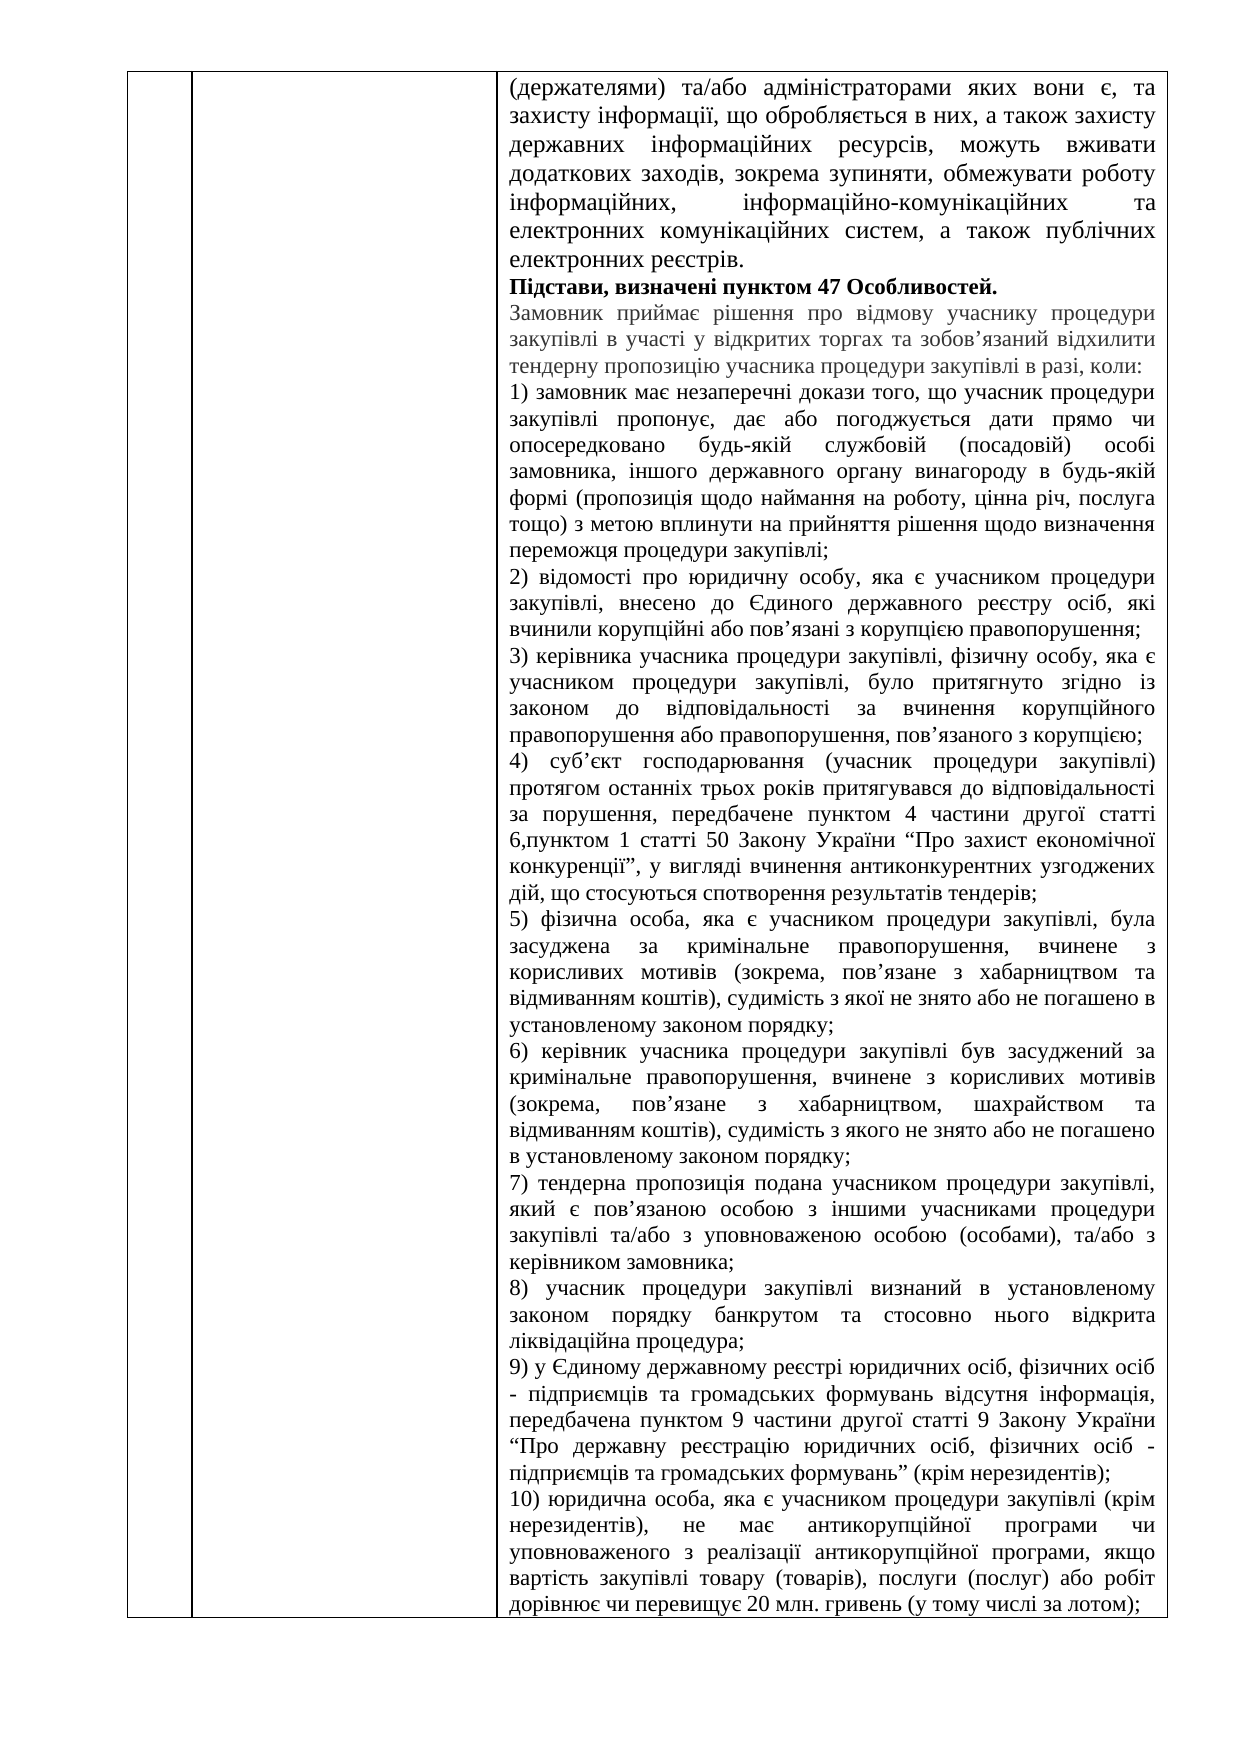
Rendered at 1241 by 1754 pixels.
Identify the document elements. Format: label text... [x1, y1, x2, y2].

table_cell Замовник установлює один або декілька кваліфікаційних критеріїв відповідно до статті 16 Закону з урахуванням положень Особливостей. Визначені замовником згідно з цією статтею кваліфікаційні критерії та перелік документів, що підтверджують інформацію учасників про відповідність їх таким критеріям, зазначені в Додатку №1 до цієї тендерної документації. Спосіб підтвердження відповідності учасника критеріям і вимогам згідно із законодавством наведено в Додатку №1 до цієї тендерної документації. Документи, що не передбачені законодавством для учасників - юридичних, фізичних осіб, у тому числі фізичних осіб - підприємців, не подаються ними у складі тендерної пропозиції. У разі участі об’єднання учасників підтвердження відповідності кваліфікаційним критеріям здійснюється з урахуванням узагальнених об’єднаних показників кожного учасника такого об’єднання на підставі наданої об’єднанням інформації. У разі участі об’єднання учасників підтвердження відсутності підстав, визначених пунктом 47 Особливостей здійснюється щодо кожного такого учасника. Замовник не вимагає документального підтвердження публічної інформації, що оприлюднена у формі відкритих даних згідно із Законом України “Про доступ до публічної інформації” та/або міститься у відкритих публічних електронних реєстрах, доступ до яких є вільним, або публічної інформації, що є доступною в електронній системі закупівель, крім випадків, коли доступ до такої інформації є обмеженим на момент оприлюднення оголошення про проведення відкритих торгів враховуючи постанову Кабінету Міністрів України від 12.03.2022 № 263 “Деякі питання забезпечення функціонування інформаційно – комунікаційних систем, електронних комунікаційних систем, публічних електронних реєстрів в умовах воєнного стану” відповідно до Указу Президента України від 24.02. 2022 №64 “Про введення воєнного стану в Україні” де установлено, що на період дії воєнного стану міністерства, інші центральні та місцеві органи виконавчої влади, державні та комунальні підприємства, установи, організації, що належать до сфери їх управління, для забезпечення належного функціонування інформаційних, інформаційно-комунікаційних та електронних комунікаційних систем, публічних електронних реєстрів, володільцями (держателями) та/або адміністраторами яких вони є, та захисту інформації, що обробляється в них, а також захисту державних інформаційних ресурсів, можуть вживати додаткових заходів, зокрема зупиняти, обмежувати роботу інформаційних, інформаційно-комунікаційних та електронних комунікаційних систем, а також публічних електронних реєстрів. Підстави, визначені пунктом 47 Особливостей. Замовник приймає рішення про відмову учаснику процедури закупівлі в участі у відкритих торгах та зобов’язаний відхилити тендерну пропозицію учасника процедури закупівлі в разі, коли: 1) замовник має незаперечні докази того, що учасник процедури закупівлі пропонує, дає або погоджується дати прямо чи опосередковано будь-якій службовій (посадовій) особі замовника, іншого державного органу винагороду в будь-якій формі (пропозиція щодо наймання на роботу, цінна річ, послуга тощо) з метою вплинути на прийняття рішення щодо визначення переможця процедури закупівлі; 2) відомості про юридичну особу, яка є учасником процедури закупівлі, внесено до Єдиного державного реєстру осіб, які вчинили корупційні або пов’язані з корупцією правопорушення; 3) керівника учасника процедури закупівлі, фізичну особу, яка є учасником процедури закупівлі, було притягнуто згідно із законом до відповідальності за вчинення корупційного правопорушення або правопорушення, пов’язаного з корупцією; 4) суб’єкт господарювання (учасник процедури закупівлі) протягом останніх трьох років притягувався до відповідальності за порушення, передбачене пунктом 4 частини другої статті 6,пунктом 1 статті 50 Закону України “Про захист економічної конкуренції”, у вигляді вчинення антиконкурентних узгоджених дій, що стосуються спотворення результатів тендерів; 5) фізична особа, яка є учасником процедури закупівлі, була засуджена за кримінальне правопорушення, вчинене з корисливих мотивів (зокрема, пов’язане з хабарництвом та відмиванням коштів), судимість з якої не знято або не погашено в установленому законом порядку; 6) керівник учасника процедури закупівлі був засуджений за кримінальне правопорушення, вчинене з корисливих мотивів (зокрема, пов’язане з хабарництвом, шахрайством та відмиванням коштів), судимість з якого не знято або не погашено в установленому законом порядку; 7) тендерна пропозиція подана учасником процедури закупівлі, який є пов’язаною особою з іншими учасниками процедури закупівлі та/або з уповноваженою особою (особами), та/або з керівником замовника; 8) учасник процедури закупівлі визнаний в установленому законом порядку банкрутом та стосовно нього відкрита ліквідаційна процедура; 9) у Єдиному державному реєстрі юридичних осіб, фізичних осіб - підприємців та громадських формувань відсутня інформація, передбачена пунктом 9 частини другої статті 9 Закону України “Про державну реєстрацію юридичних осіб, фізичних осіб - підприємців та громадських формувань” (крім нерезидентів); 10) юридична особа, яка є учасником процедури закупівлі (крім нерезидентів), не має антикорупційної програми чи уповноваженого з реалізації антикорупційної програми, якщо вартість закупівлі товару (товарів), послуги (послуг) або робіт дорівнює чи перевищує 20 млн. гривень (у тому числі за лотом); 11) учасник процедури закупівлі або кінцевий бенефіціарний власник, член або учасник (акціонер) юридичної особи - учасника процедури закупівлі є особою, до якої застосовано санкцію у вигляді заборони на здійснення нею публічних закупівель товарів, робіт і послуг згідно із Законом України “Про санкції”; 12) керівника учасника процедури закупівлі, фізичну особу, яка є учасником процедури закупівлі, було притягнуто згідно із законом до відповідальності за вчинення правопорушення, пов’язаного з використанням дитячої праці чи будь-якими формами торгівлі людьми. Замовник може прийняти рішення про відмову учаснику процедури закупівлі в участі у відкритих торгах та відхилити тендерну пропозицію учасника процедури закупівлі в разі, коли учасник процедури закупівлі не виконав свої зобов’язання за раніше укладеним договором про закупівлю із цим самим замовником, що призвело до його дострокового розірвання, і було застосовано санкції у вигляді штрафів та/або відшкодування збитків протягом трьох років з дати дострокового розірвання такого договору. Учасник процедури закупівлі, що перебуває в обставинах, зазначених у цьому абзаці, може надати підтвердження вжиття заходів для доведення своєї надійності, незважаючи на наявність відповідної підстави для відмови в участі у відкритих торгах. Для цього учасник (суб’єкт господарювання) повинен довести, що він сплатив або зобов’язався сплатити відповідні зобов’язання та відшкодування завданих збитків. Якщо замовник вважає таке підтвердження достатнім, учаснику процедури закупівлі не може бути відмовлено в участі в процедурі закупівлі. Переможець процедури закупівлі у строк, що не перевищує чотири дні з дати оприлюднення в електронній системі закупівель повідомлення про намір укласти договір про закупівлю, повинен надати замовнику шляхом оприлюднення в електронній системі закупівель документи, що підтверджують відсутність підстав, зазначених у підпунктах 3,5,6 і 12 та в абзаці чотирнадцятому цього пункту. Замовник не вимагає документального підтвердження публічної інформації, що оприлюднена у формі відкритих даних згідно із Законом України “Про доступ до публічної інформації” та/або міститься у відкритих публічних електронних реєстрах, доступ до яких є вільним, або публічної інформації, що є доступною в електронній системі закупівель, крім випадків, коли доступ до такої інформації є обмеженим на момент оприлюднення оголошення про проведення відкритих торгів. Учасник процедури закупівлі підтверджує відсутність підстав, зазначених в цьому пункті (крім підпунктів 1 і 7, абзацу чотирнадцятого цього пункту), шляхом самостійного декларування відсутності таких підстав в електронній системі закупівель під час подання тендерної пропозиції. Замовник не вимагає від учасника процедури закупівлі під час подання тендерної пропозиції в електронній системі закупівель будь-яких документів, що підтверджують відсутність підстав, визначених у цьому пункті (крім абзацу чотирнадцятого цього пункту), крім самостійного декларування відсутності таких підстав учасником процедури закупівлі відповідно до абзацу шістнадцятого цього пункту. Замовник самостійно за результатами розгляду тендерної пропозиції учасника процедури закупівлі підтверджує в електронній системі закупівель відсутність в учасника процедури закупівлі підстав, визначених підпунктами 1 і 7 цього пункту. У разі коли учасник процедури закупівлі має намір залучити інших суб’єктів господарювання як субпідрядників/співвиконавців в обсязі не менш як 20 відсотків вартості договору про закупівлю у разі закупівлі робіт або послуг для підтвердження його відповідності кваліфікаційним критеріям відповідно до частини третьої статті 16 Закону (у разі застосування таких критеріїв до учасника процедури закупівлі), замовник перевіряє таких суб’єктів господарювання щодо відсутності підстав, визначених цим пунктом. У разі участі об’єднання учасників підтвердження відсутності підстав, визначених в пункті 47 Особливостей, здійснюється щодо кожного такого учасника шляхом подання довідки у довільній формі від кожного учасника об’єднання про відсутність підстав, визначених у пункті 47 Особливостей. [498, 72, 1167, 1617]
table_cell [128, 72, 191, 1617]
table_cell [193, 72, 496, 1617]
